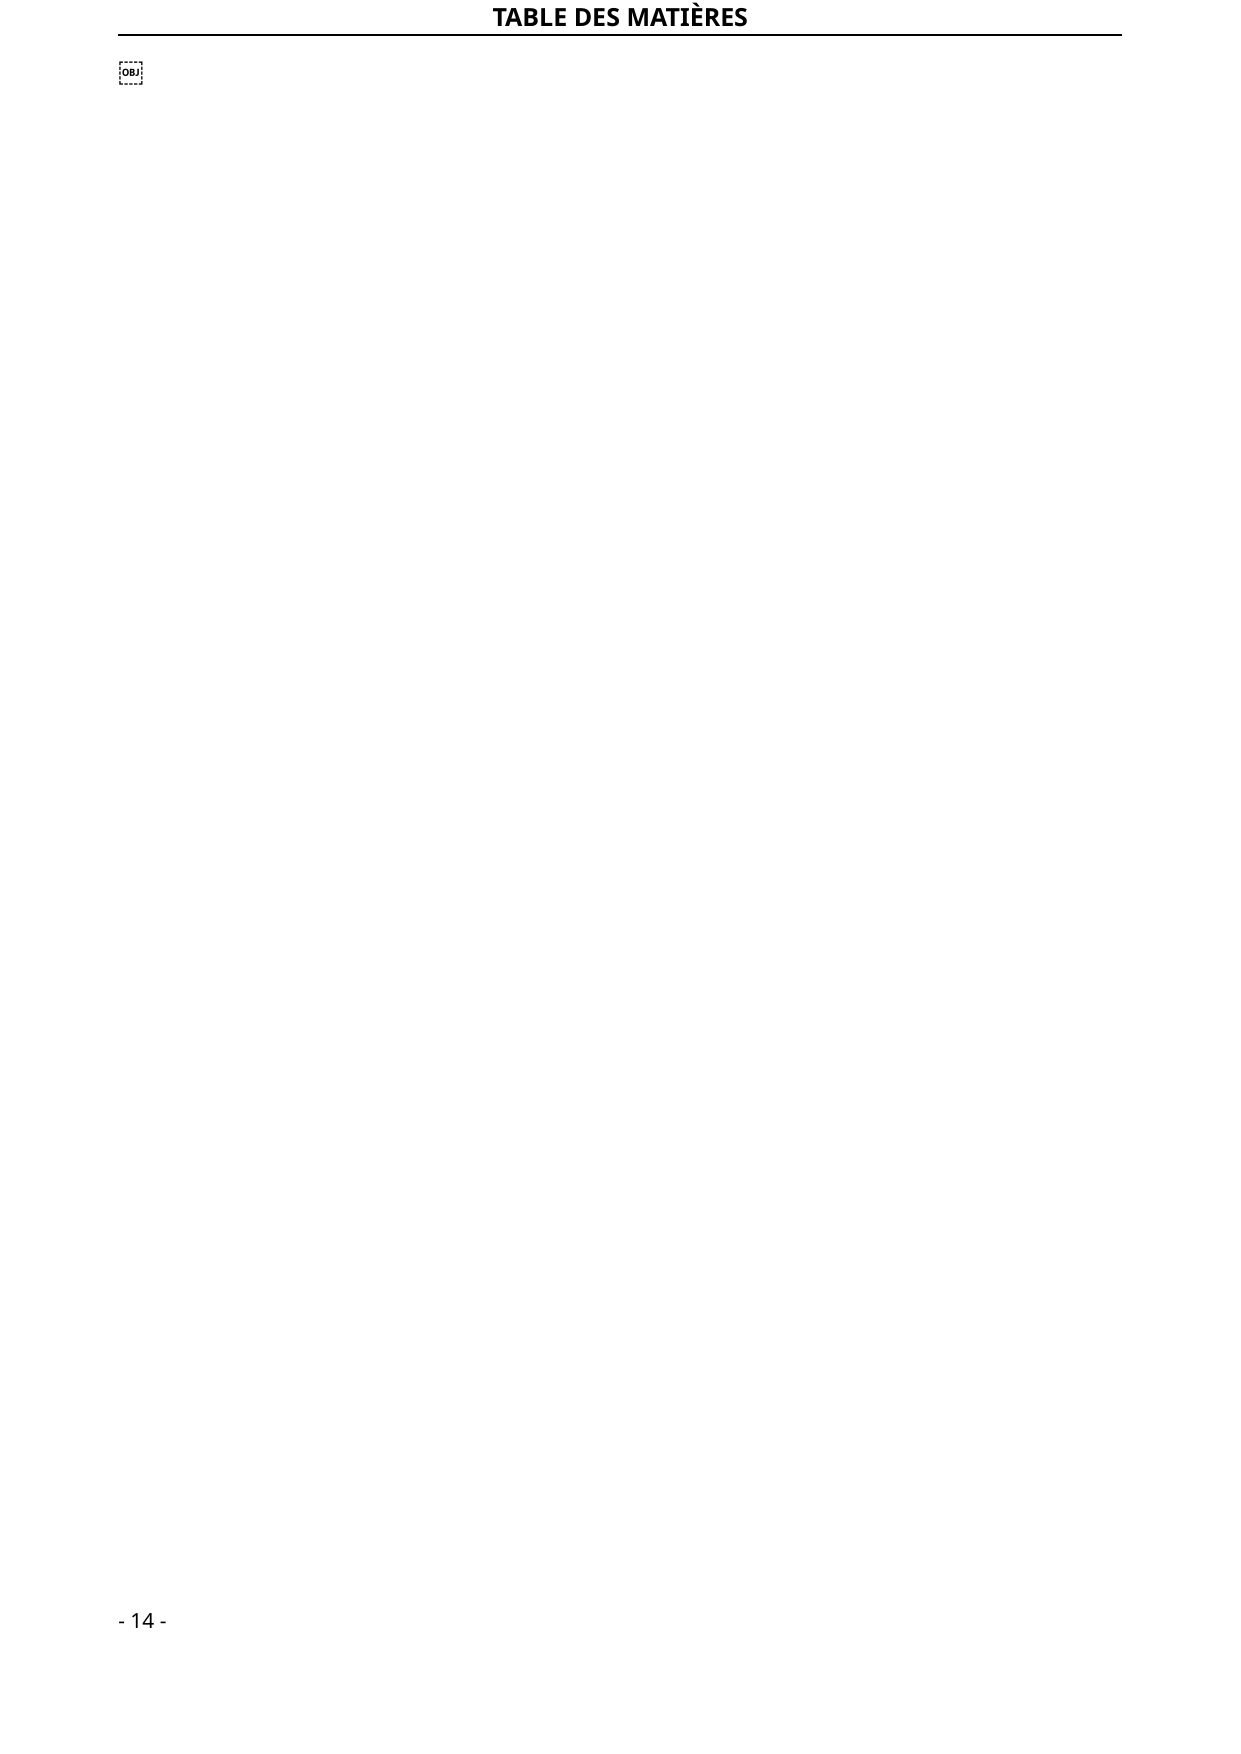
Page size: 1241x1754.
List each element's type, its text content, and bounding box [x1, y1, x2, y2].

text TABLE DES MATIÈRES [118, 0, 1122, 34]
text ￼ [118, 53, 1122, 87]
